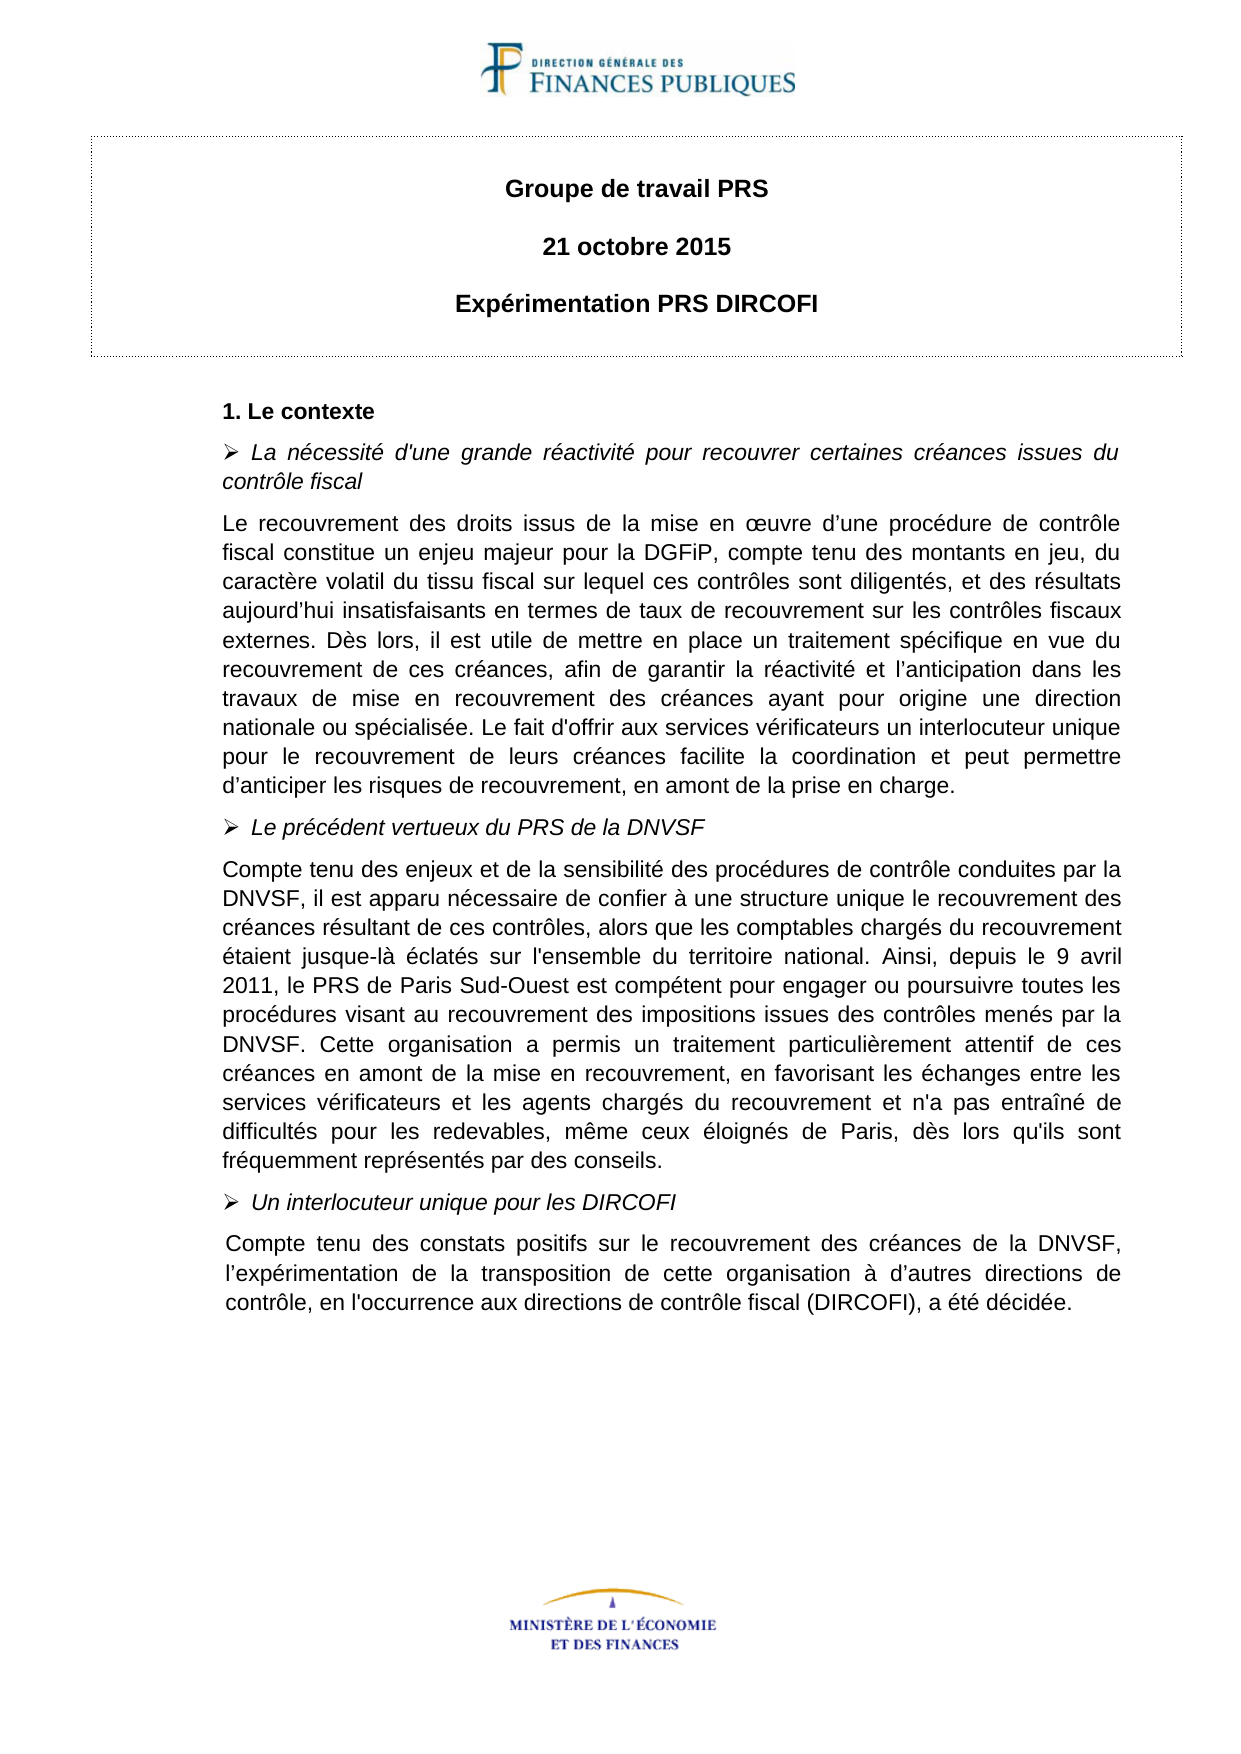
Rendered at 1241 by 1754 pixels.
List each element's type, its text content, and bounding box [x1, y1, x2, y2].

list Un interlocuteur unique pour les DIRCOFI [222, 1187, 1122, 1216]
list Compte tenu des enjeux et de la sensibilité des procédures de contrôle conduites par la DNVSF, il est apparu nécessaire de confier à une structure unique le recouvrement des créances résultant de ces contrôles, alors que les comptables chargés du recouvrement étaient jusque-là éclatés sur l'ensemble du territoire national. Ainsi, depuis le 9 avril 2011, le PRS de Paris Sud-Ouest est compétent pour engager ou poursuivre toutes les procédures visant au recouvrement des impositions issues des contrôles menés par la DNVSF. Cette organisation a permis un traitement particulièrement attentif de ces créances en amont de la mise en recouvrement, en favorisant les échanges entre les services vérificateurs et les agents chargés du recouvrement et n'a pas entraîné de difficultés pour les redevables, même ceux éloignés de Paris, dès lors qu'ils sont fréquemment représentés par des conseils. [222, 854, 1122, 1174]
text 1. Le contexte [222, 396, 1122, 425]
list Compte tenu des constats positifs sur le recouvrement des créances de la DNVSF, l’expérimentation de la transposition de cette organisation à d’autres directions de contrôle, en l'occurrence aux directions de contrôle fiscal (DIRCOFI), a été décidée. [224, 1228, 1122, 1316]
list Le recouvrement des droits issus de la mise en œuvre d’une procédure de contrôle fiscal constitue un enjeu majeur pour la DGFiP, compte tenu des montants en jeu, du caractère volatil du tissu fiscal sur lequel ces contrôles sont diligentés, et des résultats aujourd’hui insatisfaisants en termes de taux de recouvrement sur les contrôles fiscaux externes. Dès lors, il est utile de mettre en place un traitement spécifique en vue du recouvrement de ces créances, afin de garantir la réactivité et l’anticipation dans les travaux de mise en recouvrement des créances ayant pour origine une direction nationale ou spécialisée. Le fait d'offrir aux services vérificateurs un interlocuteur unique pour le recouvrement de leurs créances facilite la coordination et peut permettre d’anticiper les risques de recouvrement, en amont de la prise en charge. [222, 508, 1122, 800]
table_header Groupe de travail PRS 21 octobre 2015 Expérimentation PRS DIRCOFI [92, 136, 1182, 356]
list La nécessité d'une grande réactivité pour recouvrer certaines créances issues du contrôle fiscal [222, 437, 1122, 496]
list Le précédent vertueux du PRS de la DNVSF [222, 812, 1122, 841]
picture [487, 1564, 739, 1672]
